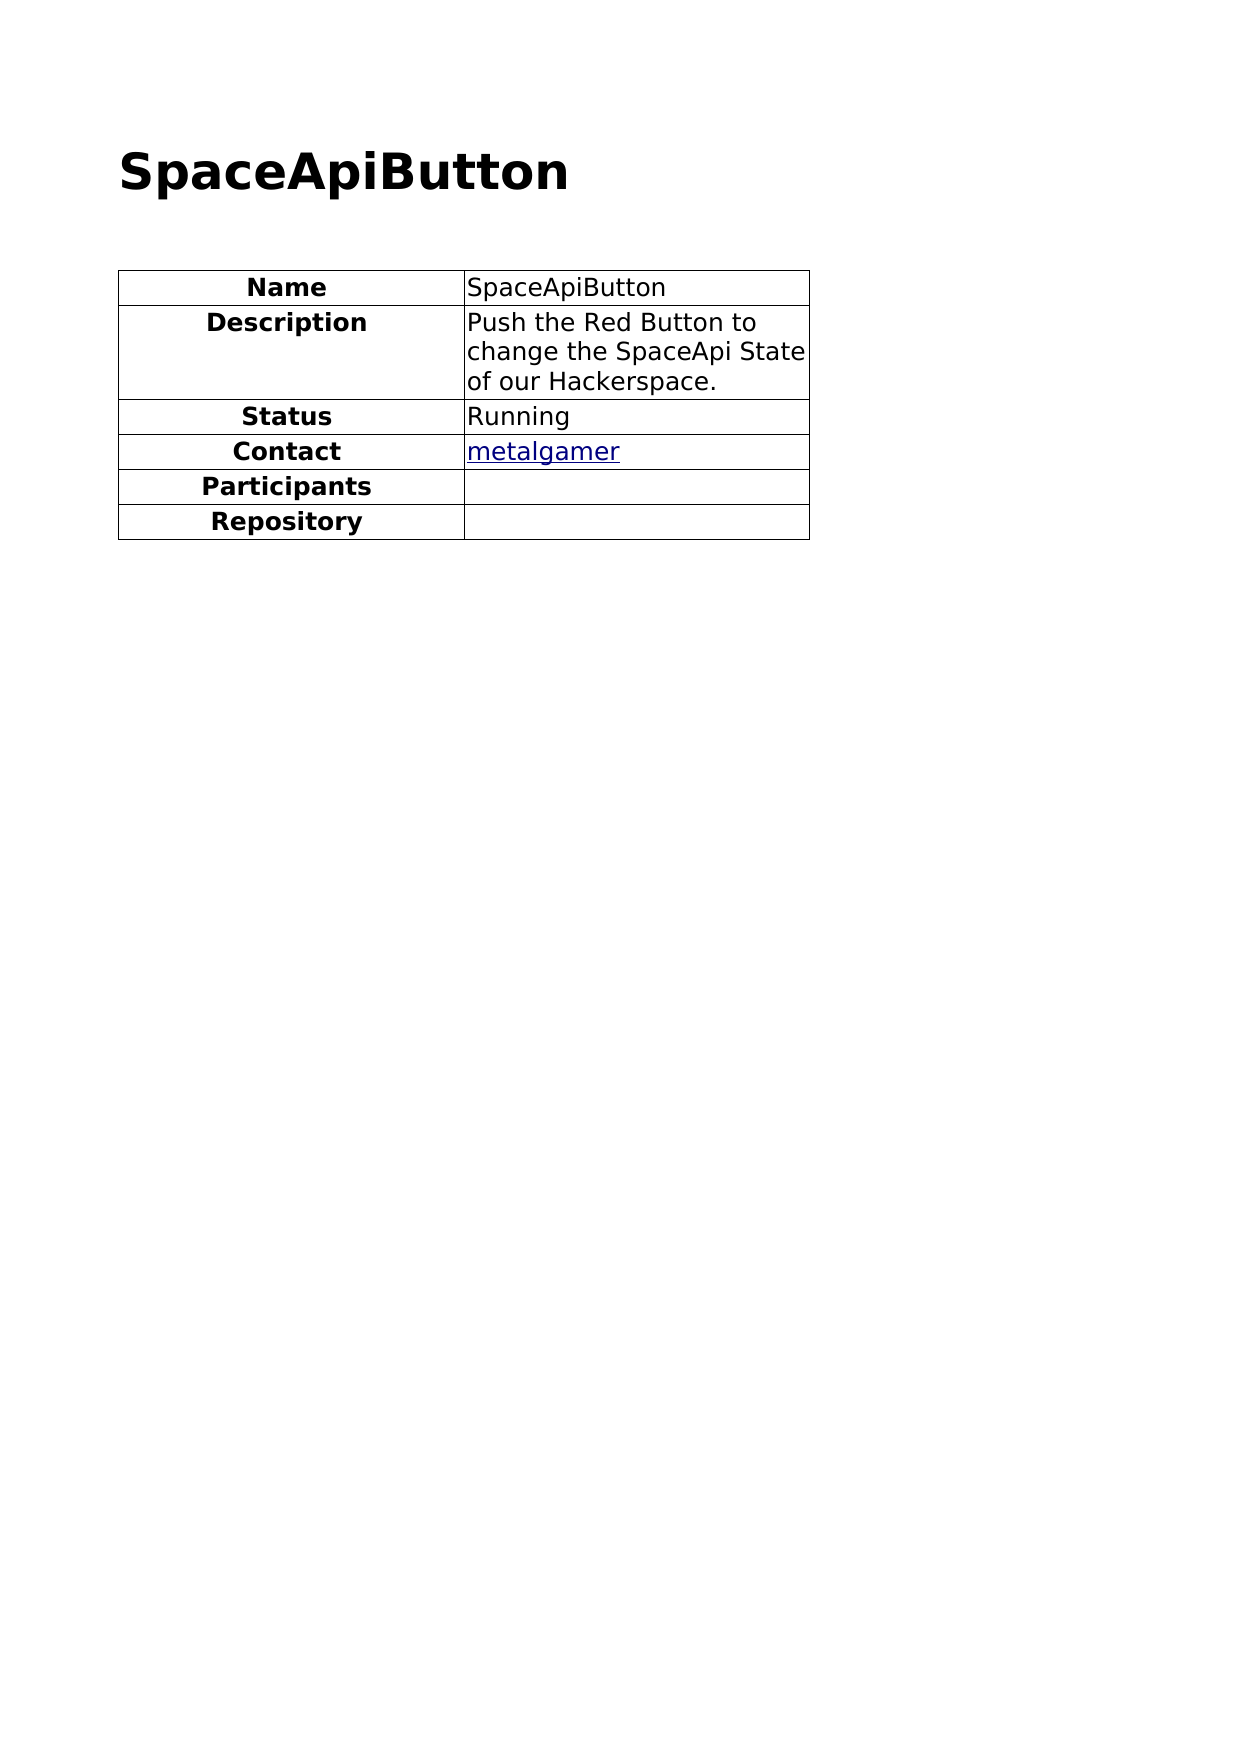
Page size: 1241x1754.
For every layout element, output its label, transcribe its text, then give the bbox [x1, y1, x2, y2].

table_cell Push the Red Button to change the SpaceApi State of our Hackerspace. [465, 306, 809, 399]
subtitle SpaceApiButton [118, 143, 1122, 201]
table_header SpaceApiButton [465, 271, 809, 305]
table_cell [465, 470, 809, 504]
table_header Name [119, 271, 464, 305]
table_cell Participants [119, 470, 464, 504]
table_cell metalgamer [465, 435, 809, 469]
table_cell Status [119, 400, 464, 434]
table_cell [465, 505, 809, 539]
table_cell Contact [119, 435, 464, 469]
table_cell Description [119, 306, 464, 399]
table_cell Repository [119, 505, 464, 539]
table_cell Running [465, 400, 809, 434]
